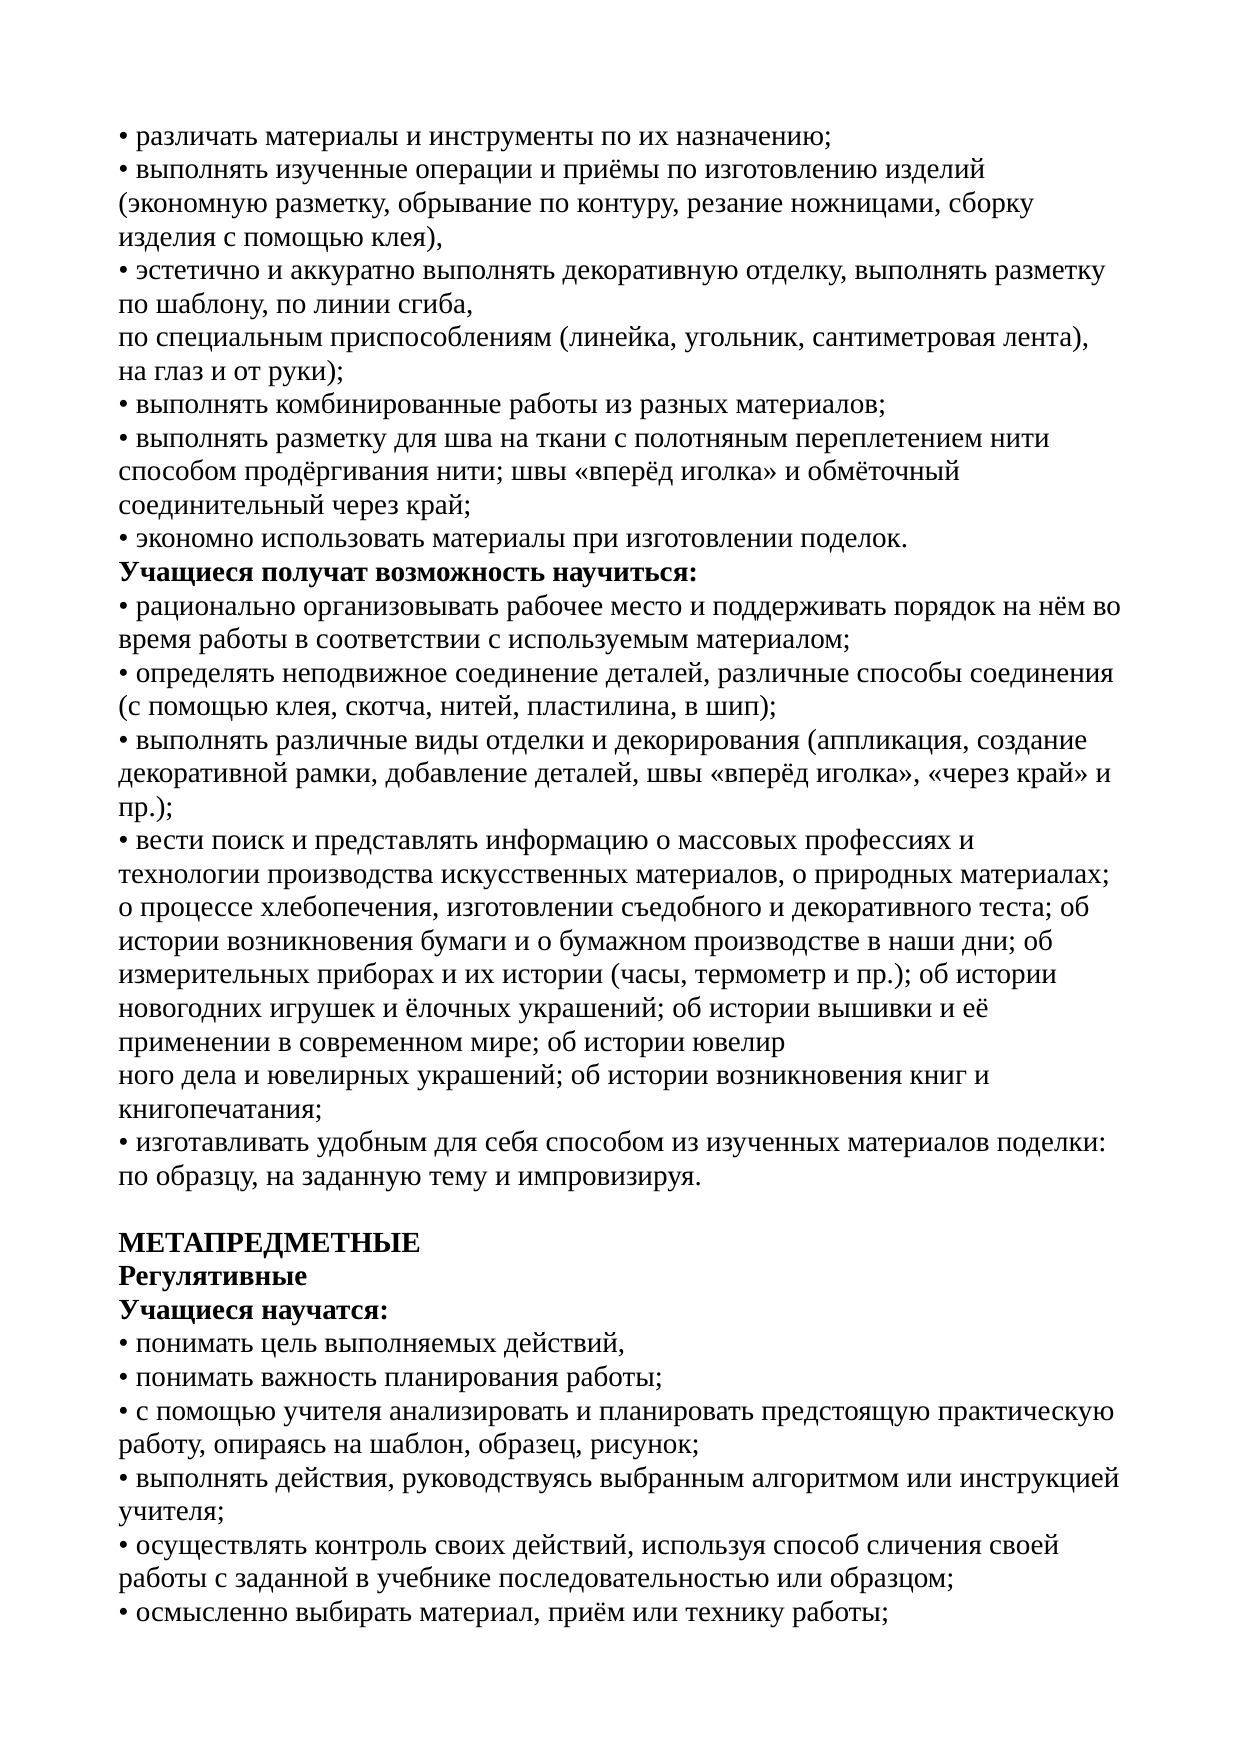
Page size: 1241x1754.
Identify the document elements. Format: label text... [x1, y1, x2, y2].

text • выполнять действия, руководствуясь выбранным алгоритмом или инструкцией учителя; [118, 1460, 1122, 1527]
text • вести поиск и представлять информацию о массовых профессиях и технологии производства искусственных материалов, о природных материалах; о процессе хлебопечения, изготовлении съедобного и декоративного теста; об истории возникновения бумаги и о бумажном производстве в наши дни; об измерительных приборах и их истории (часы, термометр и пр.); об истории новогодних игрушек и ёлочных украшений; об истории вышивки и её применении в современном мире; об истории ювелир [118, 822, 1122, 1057]
text • изготавливать удобным для себя способом из изученных материалов поделки: по образцу, на заданную тему и импровизируя. [118, 1124, 1122, 1191]
text • различать материалы и инструменты по их назначению; [118, 118, 1122, 152]
text • понимать цель выполняемых действий, [118, 1326, 1122, 1359]
text • понимать важность планирования работы; [118, 1359, 1122, 1393]
text • определять неподвижное соединение деталей, различные способы соединения (с помощью клея, скотча, нитей, пластилина, в шип); [118, 655, 1122, 722]
text • выполнять разметку для шва на ткани с полотняным переплетением нити способом продёргивания нити; швы «вперёд иголка» и обмёточный соединительный через край; [118, 420, 1122, 521]
text • выполнять изученные операции и приёмы по изготовлению изделий (экономную разметку, обрывание по контуру, резание ножницами, сборку изделия с помощью клея), [118, 152, 1122, 252]
text • выполнять комбинированные работы из разных материалов; [118, 386, 1122, 420]
text Учащиеся научатся: [118, 1292, 1122, 1326]
text • выполнять различные виды отделки и декорирования (аппликация, создание декоративной рамки, добавление деталей, швы «вперёд иголка», «через край» и пр.); [118, 722, 1122, 822]
text • рационально организовывать рабочее место и поддерживать порядок на нём во время работы в соответствии с используемым материалом; [118, 588, 1122, 655]
text Учащиеся получат возможность научиться: [118, 554, 1122, 588]
text МЕТАПРЕДМЕТНЫЕ [118, 1225, 1122, 1258]
text Регулятивные [118, 1258, 1122, 1292]
text • с помощью учителя анализировать и планировать предстоящую практическую работу, опираясь на шаблон, образец, рисунок; [118, 1393, 1122, 1460]
text • экономно использовать материалы при изготовлении поделок. [118, 521, 1122, 554]
text • осуществлять контроль своих действий, используя способ сличения своей работы с заданной в учебнике последовательностью или образцом; [118, 1527, 1122, 1594]
text • осмысленно выбирать материал, приём или технику работы; [118, 1594, 1122, 1627]
text по специальным приспособлениям (линейка, угольник, сантиметровая лента), на глаз и от руки); [118, 319, 1122, 386]
text • эстетично и аккуратно выполнять декоративную отделку, выполнять разметку по шаблону, по линии сгиба, [118, 252, 1122, 319]
text ного дела и ювелирных украшений; об истории возникновения книг и книгопечатания; [118, 1057, 1122, 1124]
